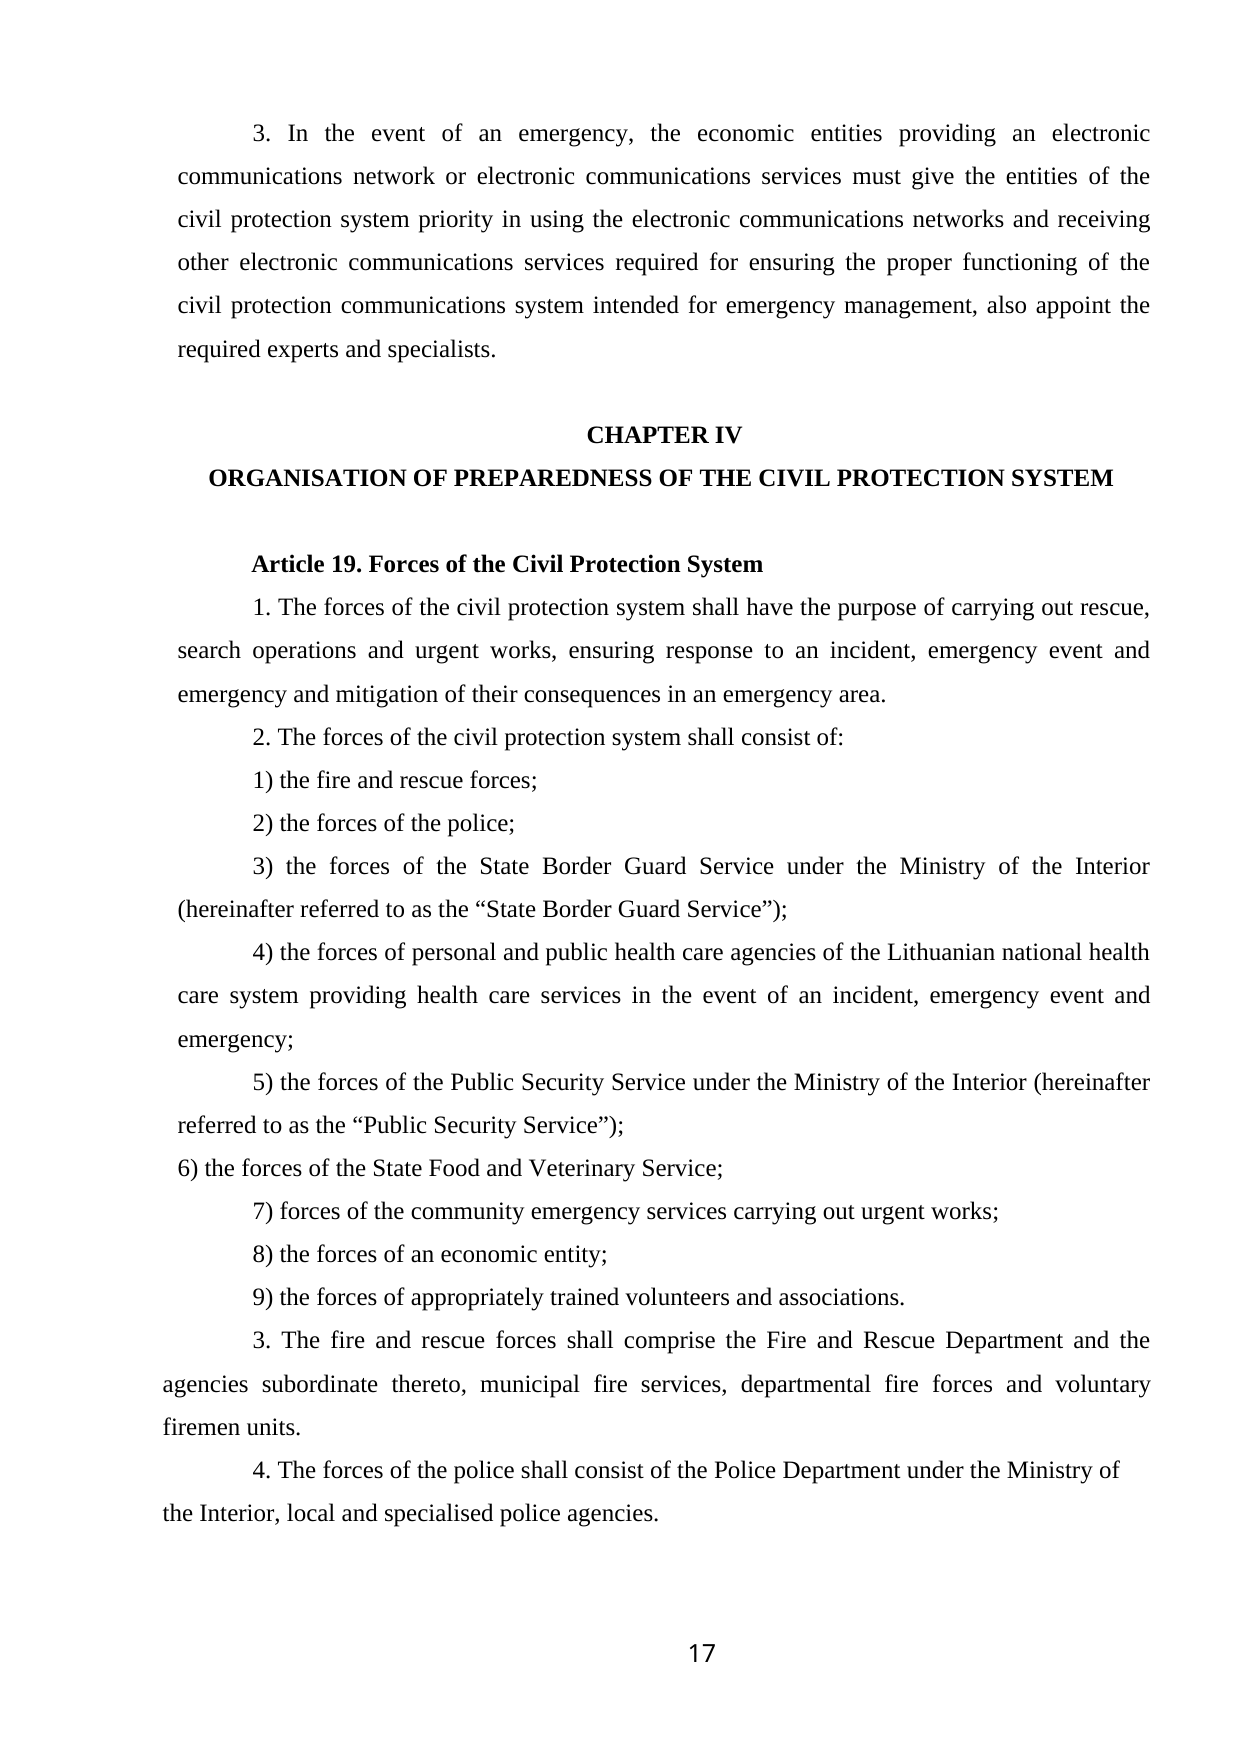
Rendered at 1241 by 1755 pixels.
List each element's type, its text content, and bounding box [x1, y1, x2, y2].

text 4) the forces of personal and public health care agencies of the Lithuanian national health care system providing health care services in the event of an incident, emergency event and emergency; [177, 937, 1152, 1052]
text 1. The forces of the civil protection system shall have the purpose of carrying out rescue, search operations and urgent works, ensuring response to an incident, emergency event and emergency and mitigation of their consequences in an emergency area. [177, 592, 1152, 707]
text 4. The forces of the police shall consist of the Police Department under the Ministry of the Interior, local and specialised police agencies. [162, 1455, 1152, 1527]
text 6) the forces of the State Food and Veterinary Service; [177, 1153, 1152, 1182]
text 2) the forces of the police; [177, 808, 1152, 837]
text 5) the forces of the Public Security Service under the Ministry of the Interior (hereinafter referred to as the “Public Security Service”); [177, 1067, 1152, 1139]
text 7) forces of the community emergency services carrying out urgent works; [177, 1196, 1152, 1225]
text 3. The fire and rescue forces shall comprise the Fire and Rescue Department and the agencies subordinate thereto, municipal fire services, departmental fire forces and voluntary firemen units. [162, 1326, 1152, 1441]
text 1) the fire and rescue forces; [177, 765, 1152, 794]
text Article 19. Forces of the Civil Protection System [177, 549, 1152, 578]
text 3. In the event of an emergency, the economic entities providing an electronic communications network or electronic communications services must give the entities of the civil protection system priority in using the electronic communications networks and receiving other electronic communications services required for ensuring the proper functioning of the civil protection communications system intended for emergency management, also appoint the required experts and specialists. [177, 118, 1152, 362]
text 3) the forces of the State Border Guard Service under the Ministry of the Interior (hereinafter referred to as the “State Border Guard Service”); [177, 851, 1152, 923]
text CHAPTER IV [176, 420, 1152, 449]
text ORGANISATION OF PREPAREDNESS of the civil protection system [176, 463, 1152, 492]
text 2. The forces of the civil protection system shall consist of: [177, 722, 1152, 751]
text 8) the forces of an economic entity; [177, 1239, 1152, 1268]
text 9) the forces of appropriately trained volunteers and associations. [177, 1282, 1152, 1311]
